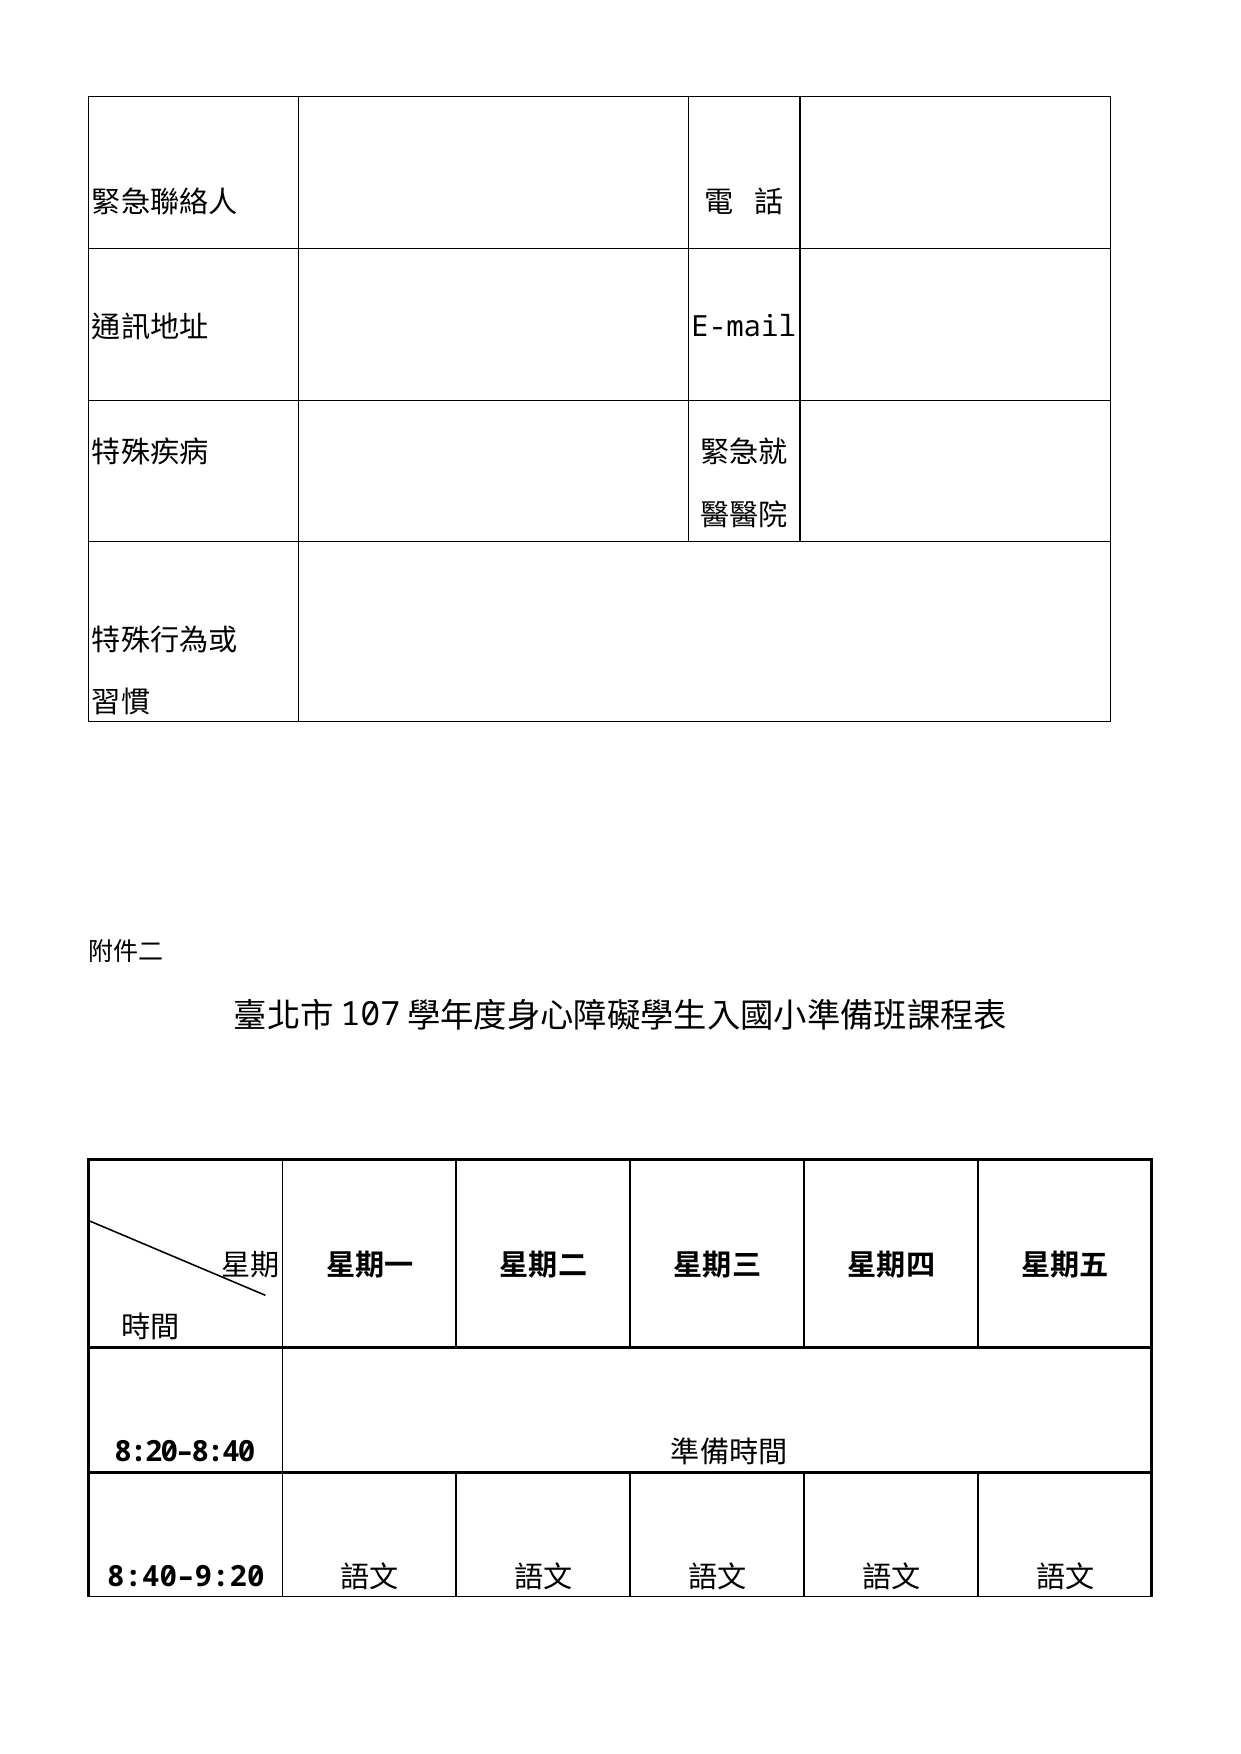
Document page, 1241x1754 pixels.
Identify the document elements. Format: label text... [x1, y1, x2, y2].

table_cell [299, 401, 688, 541]
table_cell [299, 97, 688, 248]
table_header 星期四 [805, 1161, 977, 1346]
table_cell 語文 [283, 1474, 455, 1596]
table_header 星期二 [457, 1161, 629, 1346]
table_cell 特殊行為或 習慣 [89, 542, 298, 721]
table_header 星期 時間 [90, 1161, 282, 1346]
table_header 星期三 [631, 1161, 803, 1346]
table_cell [299, 542, 1110, 721]
table_cell 語文 [457, 1474, 629, 1596]
table_cell E-mail [689, 249, 799, 399]
table_cell 8:40–9:20 [90, 1474, 282, 1596]
table_cell 語文 [979, 1474, 1150, 1596]
table_cell 語文 [805, 1474, 977, 1596]
table_cell 特殊疾病 [89, 401, 298, 541]
table_cell 緊急聯絡人 [89, 97, 298, 248]
table_cell 8:20–8:40 [90, 1349, 282, 1471]
table_cell 語文 [631, 1474, 803, 1596]
text 臺北市107學年度身心障礙學生入國小準備班課程表 [89, 971, 1152, 1033]
table_cell 電 話 [689, 97, 799, 248]
table_header 星期一 [283, 1161, 455, 1346]
table_cell 準備時間 [283, 1349, 1150, 1471]
table_cell [801, 249, 1110, 399]
table_cell 緊急就醫醫院 [689, 401, 799, 541]
text 附件二 [89, 908, 1152, 971]
table_cell [801, 401, 1110, 541]
table_cell [801, 97, 1110, 248]
table_header 星期五 [979, 1161, 1150, 1346]
table_cell 通訊地址 [89, 249, 298, 399]
table_cell [299, 249, 688, 399]
